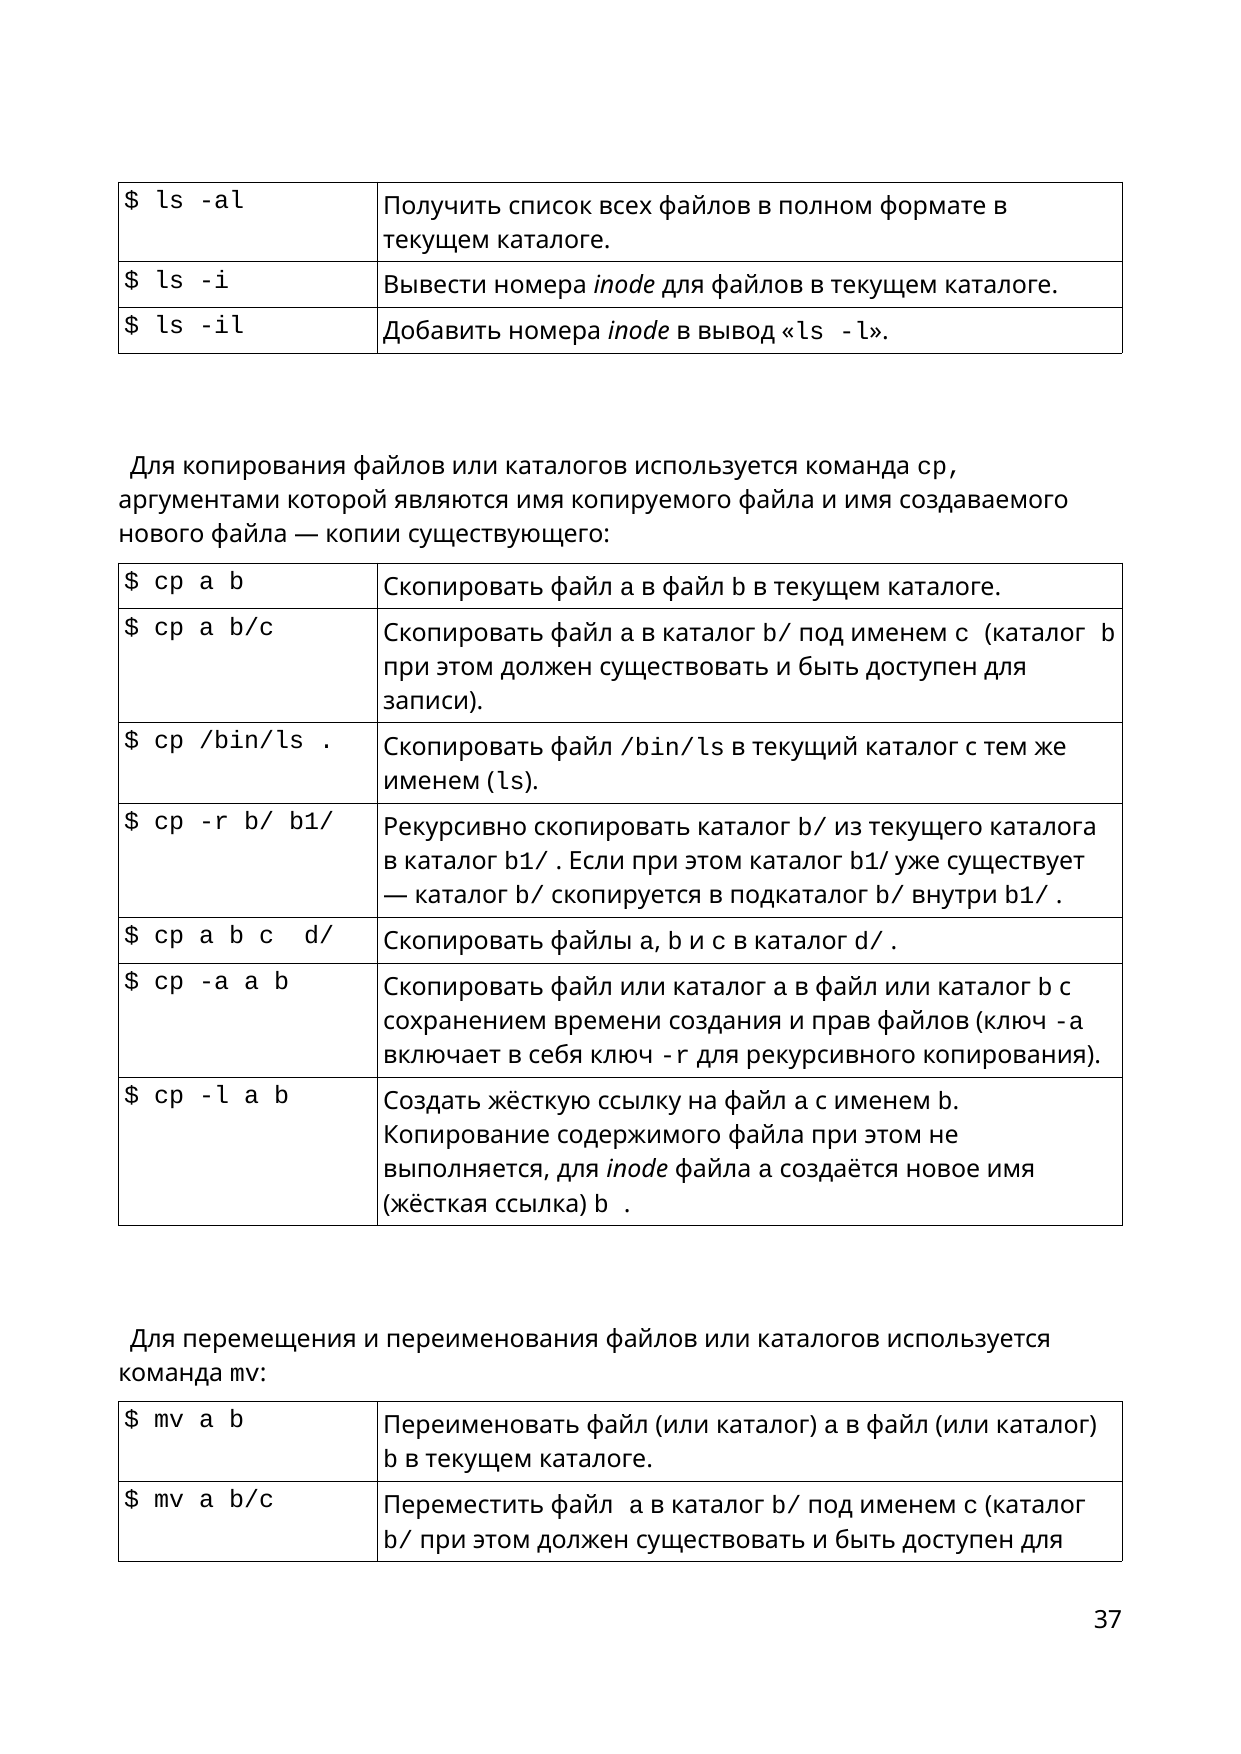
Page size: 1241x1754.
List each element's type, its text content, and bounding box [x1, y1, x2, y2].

table_header Переименовать файл (или каталог) a в файл (или каталог) b в текущем каталоге. [378, 1402, 1122, 1481]
table_cell $ cp /bin/ls . [119, 723, 377, 802]
table_cell Скопировать файл /bin/ls в текущий каталог с тем же именем (ls). [378, 723, 1122, 802]
table_cell $ ls -i‍ [119, 262, 377, 307]
table_cell $ cp -l a b‍ [119, 1078, 377, 1225]
table_header Скопировать файл a в файл b в текущем каталоге. [378, 564, 1122, 608]
table_cell Получить список всех файлов в полном формате в текущем каталоге. [378, 183, 1122, 261]
table_cell Вывести номера inode для файлов в текущем каталоге. [378, 262, 1122, 307]
table_cell Рекурсивно скопировать каталог b/ из текущего каталога в каталог b1/ . Если при этом каталог b1/ уже существует — каталог b/ скопируется в подкаталог b/ внутри b1/ . [378, 804, 1122, 917]
table_cell Скопировать файл или каталог a в файл или каталог b с сохранением времени создания и прав файлов (ключ -a включает в себя ключ -r для рекурсивного копирования). [378, 964, 1122, 1077]
table_cell ‍$ cp a b c d/ [119, 918, 377, 963]
table_cell $ cp -r b/ b1/ [119, 804, 377, 917]
table_cell Создать жёсткую ссылку на файл a с именем b. Копирование содержимого файла при этом не выполняется, для inode файла a создаётся новое имя (жёсткая ссылка) b . [378, 1078, 1122, 1225]
table_cell Скопировать файлы a, b и c в каталог d/ . [378, 918, 1122, 963]
text Для копирования файлов или каталогов используется команда cp, аргументами которой являются имя копируемого файла и имя создаваемого нового файла — копии существующего: [118, 448, 1122, 550]
table_cell Скопировать файл a в каталог b/ под именем c (каталог b при этом должен существовать и быть доступен для записи). [378, 609, 1122, 722]
table_cell Переместить файл a в каталог b/ под именем c (каталог b/ при этом должен существовать и быть доступен для [378, 1482, 1122, 1561]
table_cell ‍‍$ mv a b/c [119, 1482, 377, 1561]
table_cell $ ls -al [119, 183, 377, 261]
text Для перемещения и переименования файлов или каталогов используется команда mv: [118, 1320, 1122, 1389]
table_cell ‍$ cp a b/c [119, 609, 377, 722]
table_header $ cp a b [119, 564, 377, 608]
table_cell $ ls -il‍ [119, 308, 377, 353]
table_header $ mv a b [119, 1402, 377, 1481]
table_cell Добавить номера inode в вывод «ls -l». [378, 308, 1122, 353]
table_cell $ cp -a a b [119, 964, 377, 1077]
